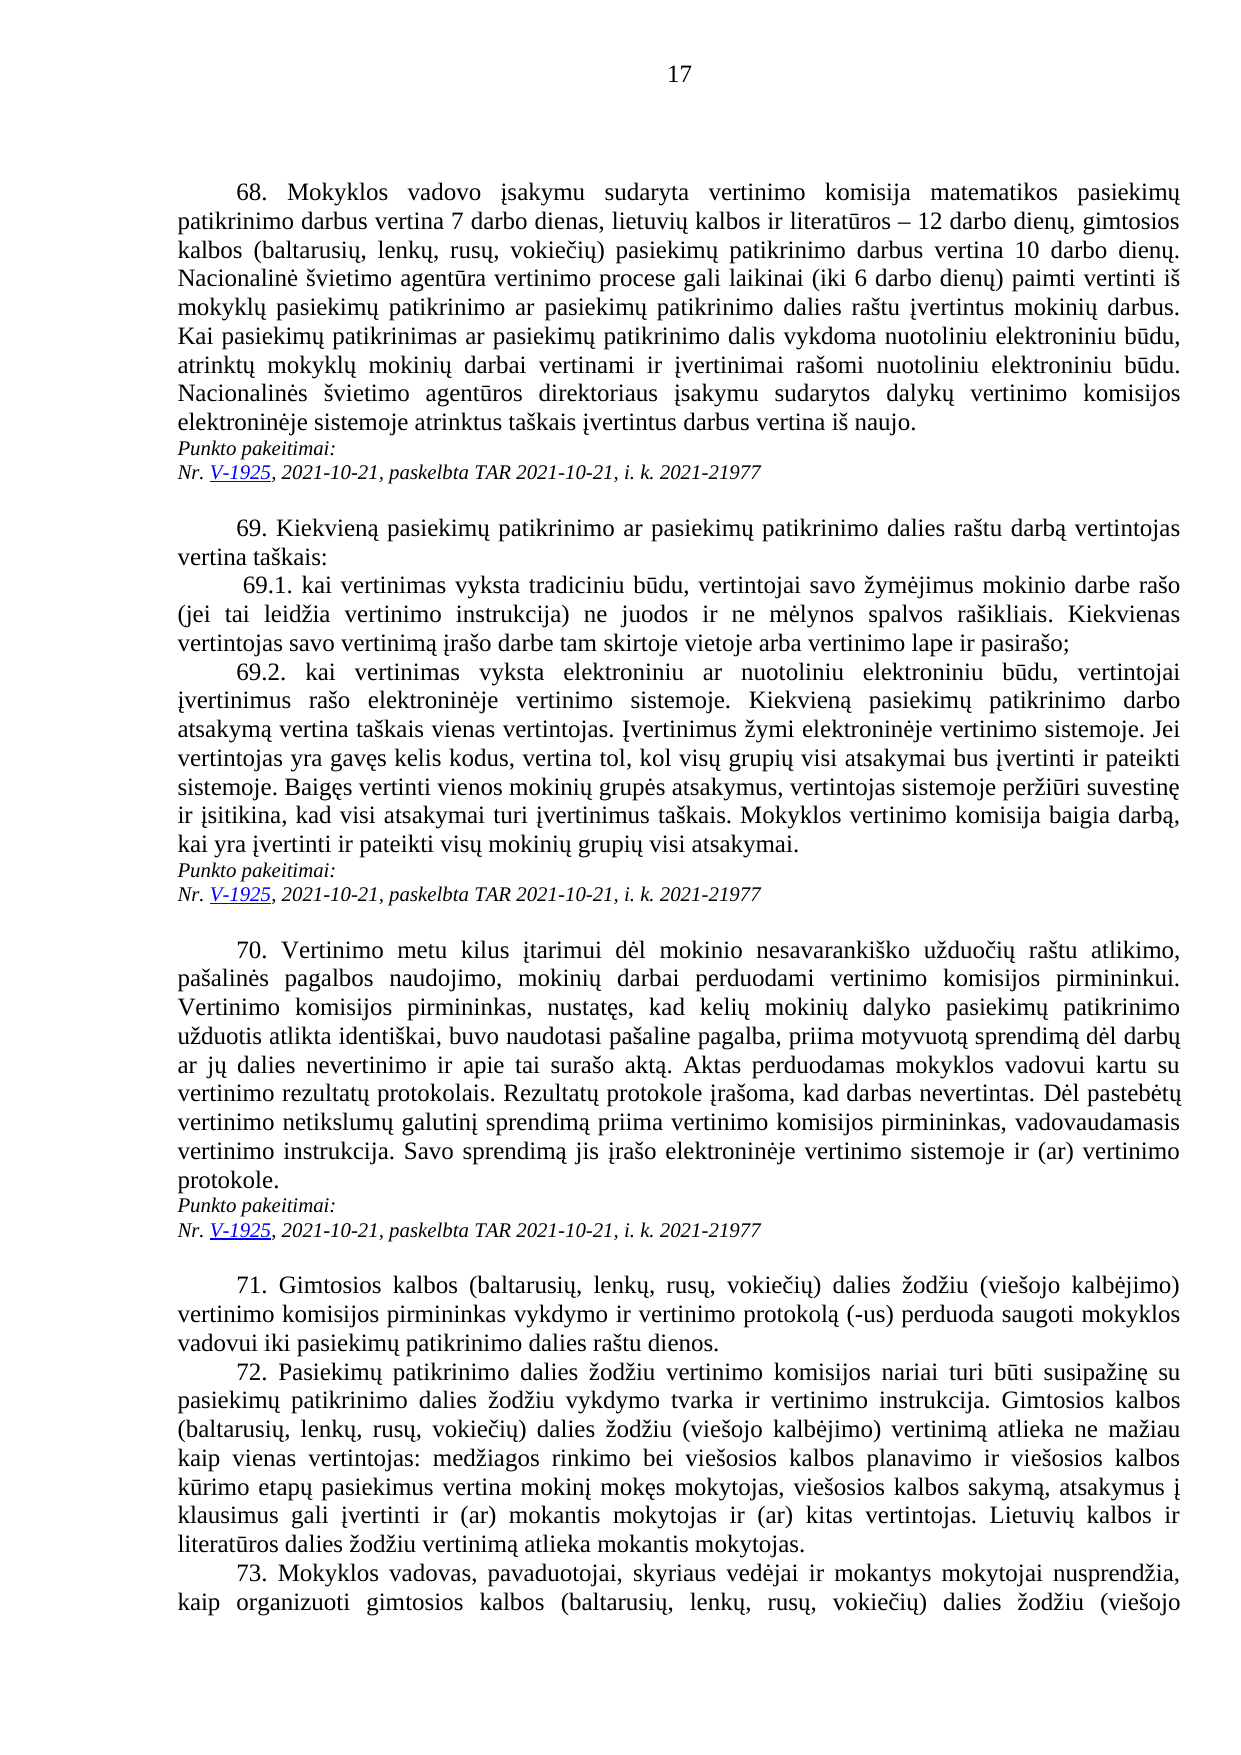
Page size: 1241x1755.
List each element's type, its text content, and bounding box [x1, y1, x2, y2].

text Punkto pakeitimai: [177, 858, 1181, 882]
text 69.1. kai vertinimas vyksta tradiciniu būdu, vertintojai savo žymėjimus mokinio darbe rašo (jei tai leidžia vertinimo instrukcija) ne juodos ir ne mėlynos spalvos rašikliais. Kiekvienas vertintojas savo vertinimą įrašo darbe tam skirtoje vietoje arba vertinimo lape ir pasirašo; [177, 570, 1181, 657]
text 69.2. kai vertinimas vyksta elektroniniu ar nuotoliniu elektroniniu būdu, vertintojai įvertinimus rašo elektroninėje vertinimo sistemoje. Kiekvieną pasiekimų patikrinimo darbo atsakymą vertina taškais vienas vertintojas. Įvertinimus žymi elektroninėje vertinimo sistemoje. Jei vertintojas yra gavęs kelis kodus, vertina tol, kol visų grupių visi atsakymai bus įvertinti ir pateikti sistemoje. Baigęs vertinti vienos mokinių grupės atsakymus, vertintojas sistemoje peržiūri suvestinę ir įsitikina, kad visi atsakymai turi įvertinimus taškais. Mokyklos vertinimo komisija baigia darbą, kai yra įvertinti ir pateikti visų mokinių grupių visi atsakymai. [177, 657, 1181, 858]
text Nr. V-1925, 2021-10-21, paskelbta TAR 2021-10-21, i. k. 2021-21977 [177, 460, 1181, 484]
text 70. Vertinimo metu kilus įtarimui dėl mokinio nesavarankiško užduočių raštu atlikimo, pašalinės pagalbos naudojimo, mokinių darbai perduodami vertinimo komisijos pirmininkui. Vertinimo komisijos pirmininkas, nustatęs, kad kelių mokinių dalyko pasiekimų patikrinimo užduotis atlikta identiškai, buvo naudotasi pašaline pagalba, priima motyvuotą sprendimą dėl darbų ar jų dalies nevertinimo ir apie tai surašo aktą. Aktas perduodamas mokyklos vadovui kartu su vertinimo rezultatų protokolais. Rezultatų protokole įrašoma, kad darbas nevertintas. Dėl pastebėtų vertinimo netikslumų galutinį sprendimą priima vertinimo komisijos pirmininkas, vadovaudamasis vertinimo instrukcija. Savo sprendimą jis įrašo elektroninėje vertinimo sistemoje ir (ar) vertinimo protokole. [177, 935, 1181, 1193]
text 69. Kiekvieną pasiekimų patikrinimo ar pasiekimų patikrinimo dalies raštu darbą vertintojas vertina taškais: [177, 513, 1181, 570]
text Punkto pakeitimai: [177, 436, 1181, 460]
text Nr. V-1925, 2021-10-21, paskelbta TAR 2021-10-21, i. k. 2021-21977 [177, 1217, 1181, 1242]
text Punkto pakeitimai: [177, 1193, 1181, 1217]
text 71. Gimtosios kalbos (baltarusių, lenkų, rusų, vokiečių) dalies žodžiu (viešojo kalbėjimo) vertinimo komisijos pirmininkas vykdymo ir vertinimo protokolą (-us) perduoda saugoti mokyklos vadovui iki pasiekimų patikrinimo dalies raštu dienos. [177, 1270, 1181, 1357]
text 72. Pasiekimų patikrinimo dalies žodžiu vertinimo komisijos nariai turi būti susipažinę su pasiekimų patikrinimo dalies žodžiu vykdymo tvarka ir vertinimo instrukcija. Gimtosios kalbos (baltarusių, lenkų, rusų, vokiečių) dalies žodžiu (viešojo kalbėjimo) vertinimą atlieka ne mažiau kaip vienas vertintojas: medžiagos rinkimo bei viešosios kalbos planavimo ir viešosios kalbos kūrimo etapų pasiekimus vertina mokinį mokęs mokytojas, viešosios kalbos sakymą, atsakymus į klausimus gali įvertinti ir (ar) mokantis mokytojas ir (ar) kitas vertintojas. Lietuvių kalbos ir literatūros dalies žodžiu vertinimą atlieka mokantis mokytojas. [177, 1357, 1181, 1558]
text 68. Mokyklos vadovo įsakymu sudaryta vertinimo komisija matematikos pasiekimų patikrinimo darbus vertina 7 darbo dienas, lietuvių kalbos ir literatūros – 12 darbo dienų, gimtosios kalbos (baltarusių, lenkų, rusų, vokiečių) pasiekimų patikrinimo darbus vertina 10 darbo dienų. Nacionalinė švietimo agentūra vertinimo procese gali laikinai (iki 6 darbo dienų) paimti vertinti iš mokyklų pasiekimų patikrinimo ar pasiekimų patikrinimo dalies raštu įvertintus mokinių darbus. Kai pasiekimų patikrinimas ar pasiekimų patikrinimo dalis vykdoma nuotoliniu elektroniniu būdu, atrinktų mokyklų mokinių darbai vertinami ir įvertinimai rašomi nuotoliniu elektroniniu būdu. Nacionalinės švietimo agentūros direktoriaus įsakymu sudarytos dalykų vertinimo komisijos elektroninėje sistemoje atrinktus taškais įvertintus darbus vertina iš naujo. [177, 177, 1181, 436]
text 73. Mokyklos vadovas, pavaduotojai, skyriaus vedėjai ir mokantys mokytojai nusprendžia, kaip organizuoti gimtosios kalbos (baltarusių, lenkų, rusų, vokiečių) dalies žodžiu (viešojo [177, 1558, 1181, 1615]
text Nr. V-1925, 2021-10-21, paskelbta TAR 2021-10-21, i. k. 2021-21977 [177, 882, 1181, 906]
